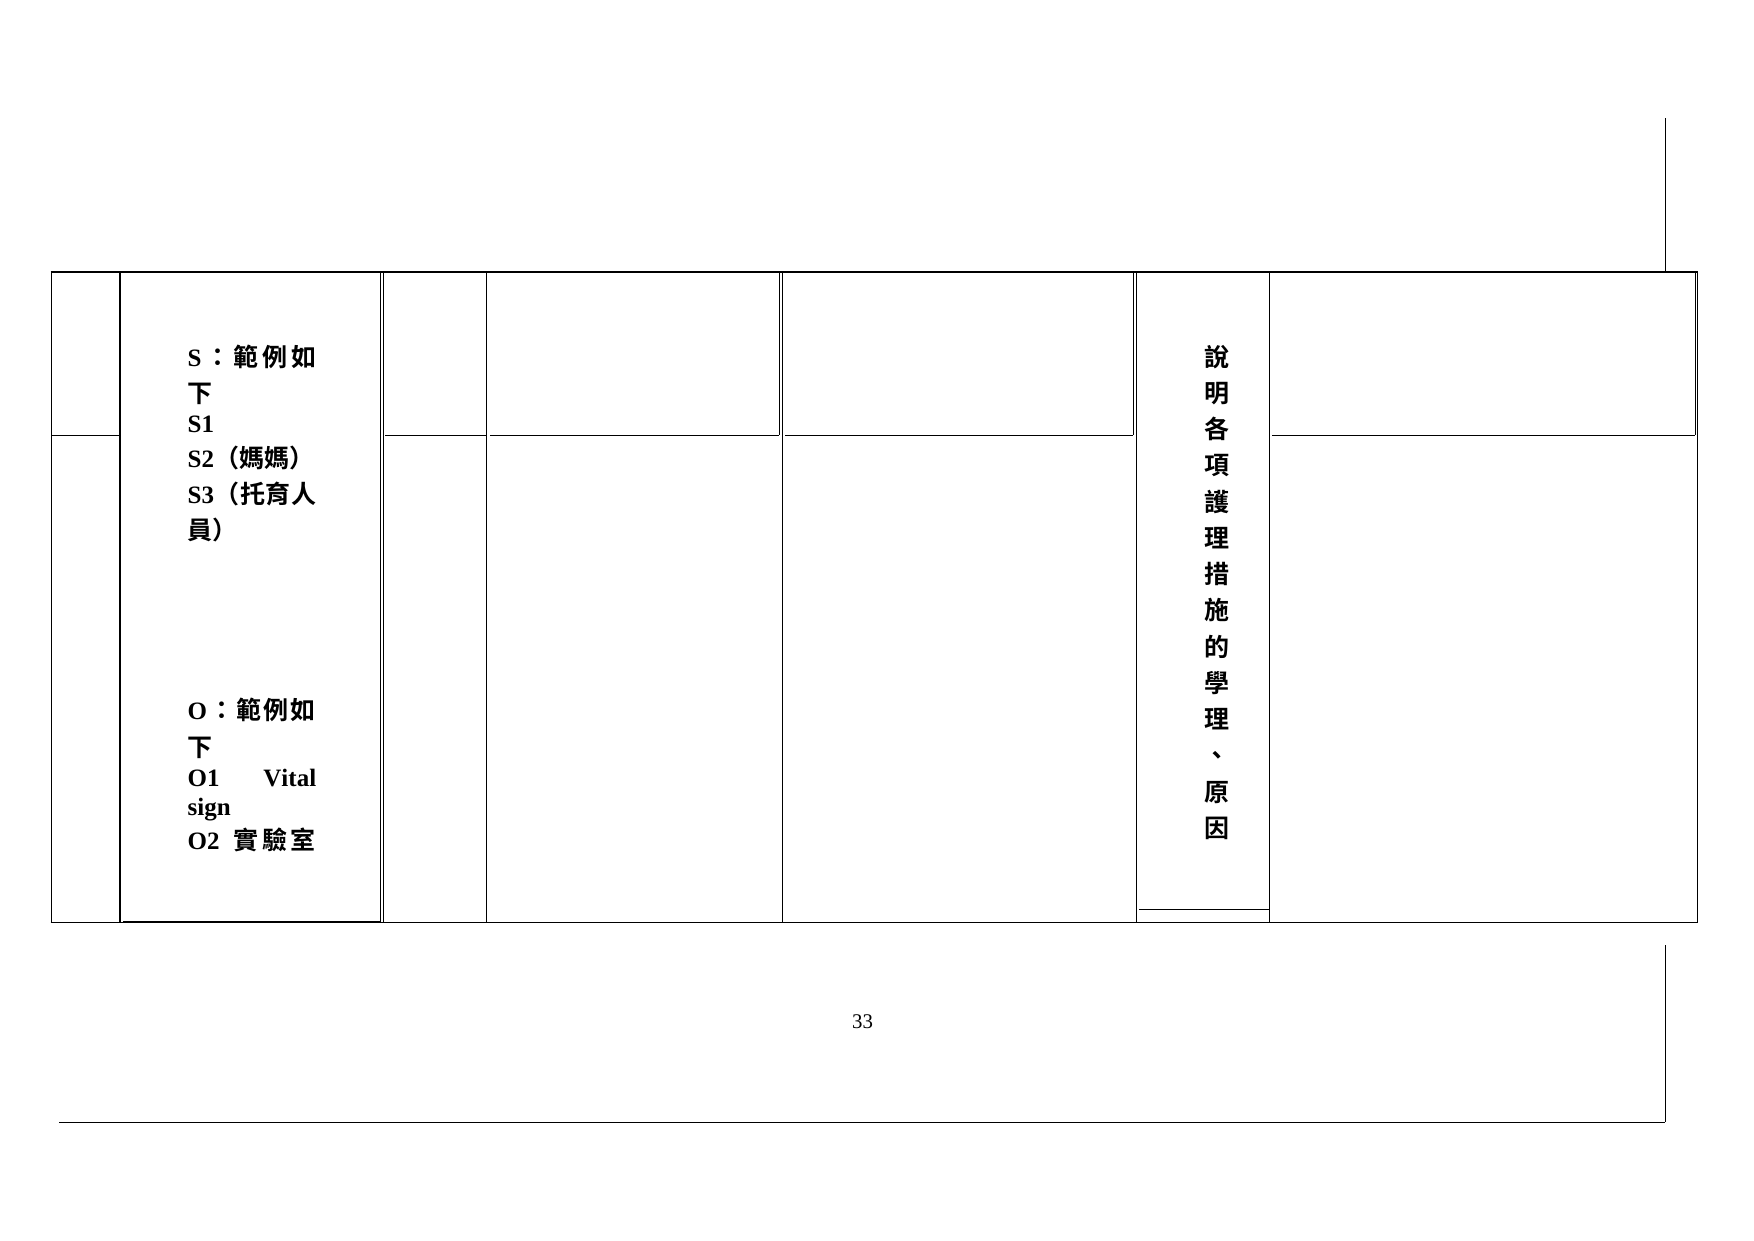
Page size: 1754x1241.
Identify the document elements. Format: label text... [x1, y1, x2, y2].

table_cell 說明各項護理措施的學理、原因 [1137, 273, 1269, 922]
table_cell [52, 273, 119, 435]
table_cell [783, 273, 1136, 922]
table_cell [1270, 273, 1697, 922]
table_cell [52, 436, 119, 922]
table_cell [384, 273, 486, 922]
table_cell [487, 273, 782, 922]
table_cell S：範例如下 S1 S2（媽媽） S3（托育人員） O：範例如下 O1 Vital sign O2 實驗室 [121, 273, 380, 922]
